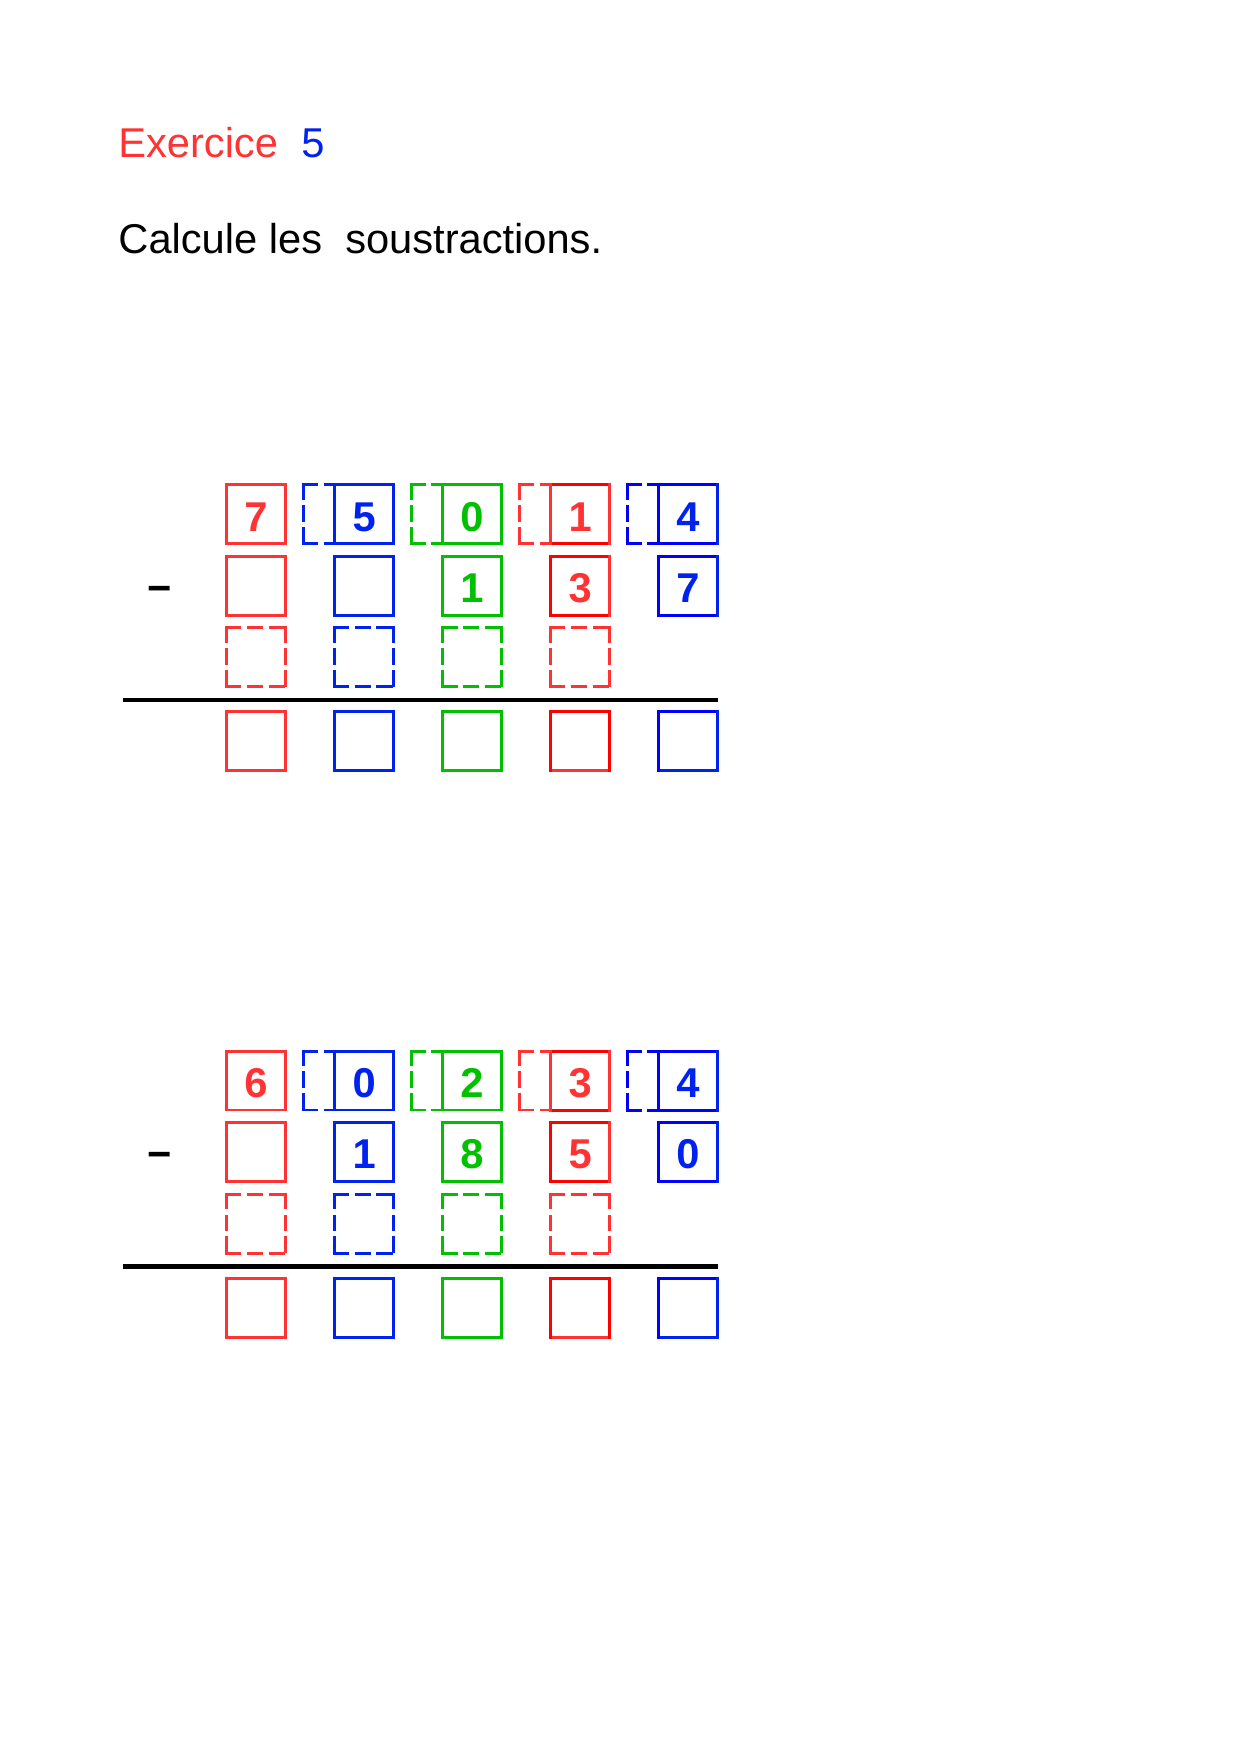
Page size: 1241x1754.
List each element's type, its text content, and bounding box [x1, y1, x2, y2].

table_cell [501, 1109, 519, 1121]
table_cell [609, 1109, 627, 1121]
table_cell [123, 1258, 195, 1264]
table_cell [334, 691, 393, 698]
table_cell [395, 710, 411, 769]
table_cell [627, 691, 658, 698]
table_cell [303, 1277, 333, 1336]
table_cell 3 [552, 1053, 608, 1108]
table_cell [411, 1277, 441, 1336]
table_cell [611, 1277, 627, 1336]
table_cell [627, 1193, 658, 1252]
table_cell [123, 1109, 195, 1121]
table_cell [303, 1336, 334, 1359]
table_cell [658, 617, 717, 626]
table_cell [658, 1112, 717, 1121]
table_cell [442, 772, 501, 793]
table_cell [718, 1252, 794, 1258]
table_cell [118, 1193, 123, 1252]
table_cell [287, 555, 303, 614]
table_cell [611, 1121, 627, 1180]
table_cell 8 [444, 1124, 500, 1180]
table_cell [627, 1258, 658, 1264]
table_cell [336, 1280, 392, 1336]
table_cell [118, 769, 123, 793]
table_cell [658, 1183, 717, 1193]
text Exercice 5 [118, 118, 1122, 166]
table_header [718, 471, 794, 483]
table_cell [627, 542, 658, 554]
table_cell [442, 1339, 501, 1359]
table_cell [334, 1183, 393, 1193]
table_cell [303, 542, 334, 554]
table_cell [118, 1336, 123, 1359]
table_cell [501, 1193, 519, 1252]
table_cell [627, 555, 657, 614]
table_cell [228, 1124, 284, 1180]
table_header [411, 1037, 442, 1049]
table_header [501, 471, 519, 483]
table_cell [501, 1336, 519, 1359]
table_cell [285, 691, 303, 698]
table_cell [303, 691, 334, 698]
table_cell [393, 626, 411, 685]
table_cell [411, 1252, 442, 1258]
table_cell [285, 1252, 303, 1258]
table_cell [195, 685, 226, 691]
table_cell [118, 555, 123, 614]
table_cell [118, 698, 123, 710]
table_cell [393, 614, 411, 626]
table_cell [501, 769, 519, 793]
table_header [519, 1037, 550, 1049]
table_cell [609, 1180, 627, 1193]
table_cell [226, 691, 285, 698]
table_cell [442, 1111, 501, 1121]
table_cell [303, 555, 333, 614]
table_cell [285, 542, 303, 554]
table_cell [287, 483, 303, 542]
table_cell [195, 626, 226, 685]
table_header [118, 471, 123, 483]
table_cell [303, 1258, 334, 1264]
table_cell [285, 1193, 303, 1252]
table_header [195, 1037, 226, 1049]
table_cell [123, 685, 195, 691]
table_cell [519, 614, 550, 626]
table_cell [611, 710, 627, 769]
table_cell [444, 1280, 500, 1336]
table_cell [303, 685, 334, 691]
table_cell [195, 1336, 226, 1359]
table_cell [519, 555, 549, 614]
table_cell [226, 1269, 285, 1277]
table_cell [609, 614, 627, 626]
table_cell [519, 1180, 550, 1193]
table_cell [718, 685, 794, 691]
table_cell [550, 617, 609, 626]
table_cell [501, 626, 519, 685]
table_cell [658, 1269, 717, 1277]
table_cell [118, 1180, 123, 1193]
table_cell [718, 614, 794, 626]
table_cell [442, 626, 501, 685]
table_header [285, 1037, 303, 1049]
table_cell 0 [444, 486, 500, 542]
table_cell [228, 1280, 284, 1336]
table_cell [395, 1277, 411, 1336]
table_cell [285, 1180, 303, 1193]
table_cell [287, 710, 303, 769]
table_cell [609, 542, 627, 554]
table_cell [718, 1264, 794, 1277]
table_cell 4 [660, 486, 716, 542]
table_cell [226, 1258, 285, 1264]
table_header [411, 471, 442, 483]
table_cell [609, 1258, 627, 1264]
table_cell 3 [552, 558, 608, 614]
table_cell [411, 614, 442, 626]
table_cell [501, 1258, 519, 1264]
table_cell [411, 555, 441, 614]
table_cell [611, 483, 627, 542]
table_cell [444, 713, 500, 769]
table_cell [658, 772, 717, 793]
table_cell [719, 1050, 794, 1108]
table_cell [609, 691, 627, 698]
table_cell [550, 1183, 609, 1193]
table_cell [393, 1269, 411, 1277]
table_cell [503, 1050, 519, 1108]
table_cell [550, 1112, 609, 1121]
table_cell [226, 1193, 285, 1252]
table_cell [123, 1336, 195, 1359]
table_cell [411, 691, 442, 698]
table_cell [718, 1336, 794, 1359]
table_cell [550, 1269, 609, 1277]
table_cell [627, 626, 658, 685]
table_cell [550, 1339, 609, 1359]
table_cell [611, 1050, 627, 1108]
table_cell [334, 1339, 393, 1359]
table_cell [719, 1121, 794, 1180]
table_cell [658, 1258, 717, 1264]
table_cell [658, 702, 717, 710]
table_cell [442, 1258, 501, 1264]
table_cell 1 [336, 1124, 392, 1180]
table_cell [118, 1121, 123, 1180]
table_cell [393, 691, 411, 698]
table_cell [501, 542, 519, 554]
table_cell [285, 626, 303, 685]
table_cell [123, 483, 195, 542]
table_cell [303, 614, 334, 626]
table_cell [287, 1121, 303, 1180]
table_cell [123, 702, 195, 710]
table_cell [285, 702, 303, 710]
table_cell [303, 710, 333, 769]
table_cell [501, 1180, 519, 1193]
table_cell [609, 1252, 627, 1258]
table_cell [411, 702, 442, 710]
table_cell [550, 626, 609, 685]
table_cell [550, 1252, 609, 1258]
table_cell [395, 1050, 411, 1108]
table_cell [393, 769, 411, 793]
table_cell [660, 713, 716, 769]
table_header [501, 1037, 519, 1049]
table_cell [411, 1258, 442, 1264]
table_cell [609, 1336, 627, 1359]
table_cell [195, 1109, 226, 1121]
table_cell [393, 1180, 411, 1193]
table_cell [195, 1121, 225, 1180]
table_cell [627, 769, 658, 793]
table_cell [118, 542, 123, 554]
table_cell [303, 1180, 334, 1193]
table_cell [303, 1121, 333, 1180]
table_cell [285, 1109, 303, 1121]
table_cell 7 [660, 558, 716, 614]
table_cell [627, 483, 657, 542]
table_cell [226, 772, 285, 793]
table_cell [195, 1269, 226, 1277]
table_cell [395, 483, 411, 542]
table_cell [609, 1269, 627, 1277]
table_cell 1 [552, 486, 608, 542]
table_cell [550, 702, 609, 710]
table_cell [411, 1121, 441, 1180]
table_cell [718, 542, 794, 554]
table_cell [393, 702, 411, 710]
table_cell [519, 1258, 550, 1264]
table_header [393, 1037, 411, 1049]
table_cell [501, 1269, 519, 1277]
table_cell [118, 614, 123, 626]
table_cell [658, 545, 717, 554]
table_cell [118, 1050, 123, 1108]
table_header [627, 471, 658, 483]
table_cell [442, 685, 501, 691]
table_cell [228, 558, 284, 614]
table_cell [519, 1269, 550, 1277]
table_cell [285, 1258, 303, 1264]
table_cell [285, 769, 303, 793]
text Calcule les soustractions. [118, 214, 1122, 262]
table_header [658, 471, 717, 483]
table_cell [411, 1050, 441, 1108]
table_cell [550, 545, 609, 554]
table_cell [718, 1180, 794, 1193]
table_cell [658, 1252, 717, 1258]
table_cell [123, 542, 195, 554]
table_cell [123, 1277, 195, 1336]
table_cell [627, 614, 658, 626]
table_cell [303, 1050, 333, 1108]
table_cell [336, 558, 392, 614]
table_cell [195, 614, 226, 626]
table_header [123, 471, 195, 483]
table_cell [627, 1180, 658, 1193]
table_cell [442, 1269, 501, 1277]
table_header [442, 1037, 501, 1049]
table_cell − [123, 555, 195, 614]
table_cell [442, 1252, 501, 1258]
table_cell [501, 702, 519, 710]
table_cell [226, 617, 285, 626]
table_cell [303, 626, 334, 685]
table_header [334, 1037, 393, 1049]
table_cell [395, 555, 411, 614]
table_cell [627, 685, 658, 691]
table_cell [195, 1252, 226, 1258]
table_cell [411, 1193, 442, 1252]
table_cell [550, 772, 609, 793]
table_header [226, 471, 285, 483]
table_cell [411, 769, 442, 793]
table_cell [627, 702, 658, 710]
table_cell [503, 1121, 519, 1180]
table_cell [411, 710, 441, 769]
table_cell [226, 1111, 285, 1121]
table_cell [411, 1269, 442, 1277]
table_cell [627, 1109, 658, 1121]
table_cell [411, 1336, 442, 1359]
table_cell 5 [336, 486, 392, 542]
table_cell [658, 691, 717, 698]
table_cell [411, 1180, 442, 1193]
table_cell [501, 691, 519, 698]
table_cell 6 [228, 1053, 284, 1108]
table_cell [501, 1252, 519, 1258]
table_cell [123, 1193, 195, 1252]
table_cell [334, 1258, 393, 1264]
table_cell 0 [336, 1053, 392, 1108]
table_cell [303, 1252, 334, 1258]
table_cell [123, 614, 195, 626]
table_cell [287, 1050, 303, 1108]
table_header [442, 471, 501, 483]
table_cell [501, 614, 519, 626]
table_cell [627, 1252, 658, 1258]
table_cell [195, 483, 225, 542]
table_cell [411, 685, 442, 691]
table_cell [334, 685, 393, 691]
table_header [303, 1037, 334, 1049]
table_cell [303, 769, 334, 793]
table_cell [609, 626, 627, 685]
table_cell [123, 1050, 195, 1108]
table_cell [609, 1193, 627, 1252]
table_header [226, 1037, 285, 1049]
table_cell [611, 555, 627, 614]
table_header [609, 1037, 627, 1049]
table_cell [519, 483, 549, 542]
table_cell [195, 710, 225, 769]
table_cell [501, 685, 519, 691]
table_cell [627, 1269, 658, 1277]
table_cell [228, 713, 284, 769]
table_header [285, 471, 303, 483]
table_cell [393, 1258, 411, 1264]
table_cell [442, 617, 501, 626]
table_cell [609, 702, 627, 710]
table_cell [334, 617, 393, 626]
table_cell [285, 1336, 303, 1359]
table_cell [719, 710, 794, 769]
table_cell [627, 1277, 657, 1336]
table_cell [334, 1111, 393, 1121]
table_cell [118, 1264, 123, 1277]
table_header [195, 471, 226, 483]
table_cell [609, 769, 627, 793]
table_cell [609, 685, 627, 691]
table_cell [442, 1183, 501, 1193]
table_cell [519, 710, 549, 769]
table_cell [519, 1336, 550, 1359]
table_cell [226, 1252, 285, 1258]
table_header [658, 1037, 717, 1049]
table_cell [195, 769, 226, 793]
table_cell [123, 710, 195, 769]
table_cell [503, 710, 519, 769]
table_header [794, 1037, 1157, 1359]
table_cell [411, 483, 441, 542]
table_cell [411, 626, 442, 685]
table_cell [334, 1269, 393, 1277]
table_cell [519, 1277, 549, 1336]
table_cell [411, 1109, 442, 1121]
table_cell [719, 1277, 794, 1336]
table_cell 2 [444, 1053, 500, 1108]
table_cell [195, 1050, 225, 1108]
table_cell [718, 691, 794, 698]
table_cell [123, 1252, 195, 1258]
table_cell [718, 1193, 794, 1252]
table_cell [285, 685, 303, 691]
table_cell [303, 1109, 334, 1121]
table_header [519, 471, 550, 483]
table_cell − [123, 1121, 195, 1180]
table_header [718, 1037, 794, 1049]
table_cell [195, 542, 226, 554]
table_cell [627, 710, 657, 769]
table_cell [226, 685, 285, 691]
table_cell [442, 691, 501, 698]
table_cell [552, 1280, 608, 1336]
table_cell [442, 1193, 501, 1252]
table_cell [195, 1193, 226, 1252]
table_cell [195, 702, 226, 710]
table_cell [718, 626, 794, 685]
table_header [303, 471, 334, 483]
table_cell [411, 542, 442, 554]
table_cell [334, 702, 393, 710]
table_cell [550, 685, 609, 691]
table_cell [519, 542, 550, 554]
table_cell [195, 555, 225, 614]
table_cell 7 [228, 486, 284, 542]
table_header [334, 471, 393, 483]
table_cell [285, 614, 303, 626]
table_cell [660, 1280, 716, 1336]
table_header [118, 1037, 123, 1049]
table_cell [442, 702, 501, 710]
table_cell [393, 1193, 411, 1252]
table_cell [658, 1339, 717, 1359]
table_cell [123, 626, 195, 685]
table_cell [718, 1109, 794, 1121]
table_cell [519, 626, 550, 685]
table_cell [519, 691, 550, 698]
table_cell [393, 1252, 411, 1258]
table_cell [395, 1121, 411, 1180]
table_cell [550, 691, 609, 698]
table_cell [658, 685, 717, 691]
table_cell [718, 769, 794, 793]
table_cell [627, 1336, 658, 1359]
table_cell [195, 691, 226, 698]
table_cell [658, 626, 717, 685]
table_cell [519, 1109, 550, 1121]
table_header [627, 1037, 658, 1049]
table_cell [285, 1269, 303, 1277]
table_cell [118, 1277, 123, 1336]
table_cell [195, 1180, 226, 1193]
table_cell [718, 1258, 794, 1264]
table_cell [627, 1121, 657, 1180]
table_cell [519, 1252, 550, 1258]
table_header [550, 1037, 609, 1049]
table_cell [118, 483, 123, 542]
table_cell [519, 1121, 549, 1180]
table_cell [519, 685, 550, 691]
table_cell [123, 769, 195, 793]
table_cell 4 [660, 1053, 716, 1108]
table_cell [303, 1193, 334, 1252]
table_cell [195, 1277, 225, 1336]
table_cell [226, 1339, 285, 1359]
table_cell [123, 691, 195, 698]
table_cell [334, 626, 393, 685]
table_cell [287, 1277, 303, 1336]
table_cell [123, 1269, 195, 1277]
table_cell 1 [444, 558, 500, 614]
table_cell [303, 702, 334, 710]
table_cell [442, 545, 501, 554]
table_cell [393, 1109, 411, 1121]
table_cell [118, 710, 123, 769]
table_header [550, 471, 609, 483]
table_cell 5 [552, 1124, 608, 1180]
table_cell [627, 1050, 657, 1108]
table_cell [226, 1183, 285, 1193]
table_cell [123, 1180, 195, 1193]
table_cell [519, 769, 550, 793]
table_cell [519, 1193, 550, 1252]
table_header [794, 471, 1157, 793]
table_cell [303, 1269, 334, 1277]
table_cell [303, 483, 333, 542]
table_cell [718, 698, 794, 710]
table_cell [550, 1193, 609, 1252]
table_cell [334, 1252, 393, 1258]
table_cell [336, 713, 392, 769]
table_header [123, 1037, 195, 1049]
table_cell [503, 483, 519, 542]
table_cell [226, 545, 285, 554]
table_cell [195, 1258, 226, 1264]
table_cell [118, 1109, 123, 1121]
table_cell [519, 702, 550, 710]
table_cell [519, 1050, 549, 1108]
table_cell [658, 1193, 717, 1252]
table_cell [550, 1258, 609, 1264]
table_cell [503, 1277, 519, 1336]
table_cell [334, 545, 393, 554]
table_cell [334, 1193, 393, 1252]
table_cell [226, 626, 285, 685]
table_cell [393, 685, 411, 691]
table_cell [719, 483, 794, 542]
table_cell [503, 555, 519, 614]
table_header [393, 471, 411, 483]
table_cell [334, 772, 393, 793]
table_header [609, 471, 627, 483]
table_cell 0 [660, 1124, 716, 1180]
table_cell [226, 702, 285, 710]
table_cell [393, 542, 411, 554]
table_cell [719, 555, 794, 614]
table_cell [393, 1336, 411, 1359]
table_cell [118, 626, 123, 685]
table_cell [552, 713, 608, 769]
